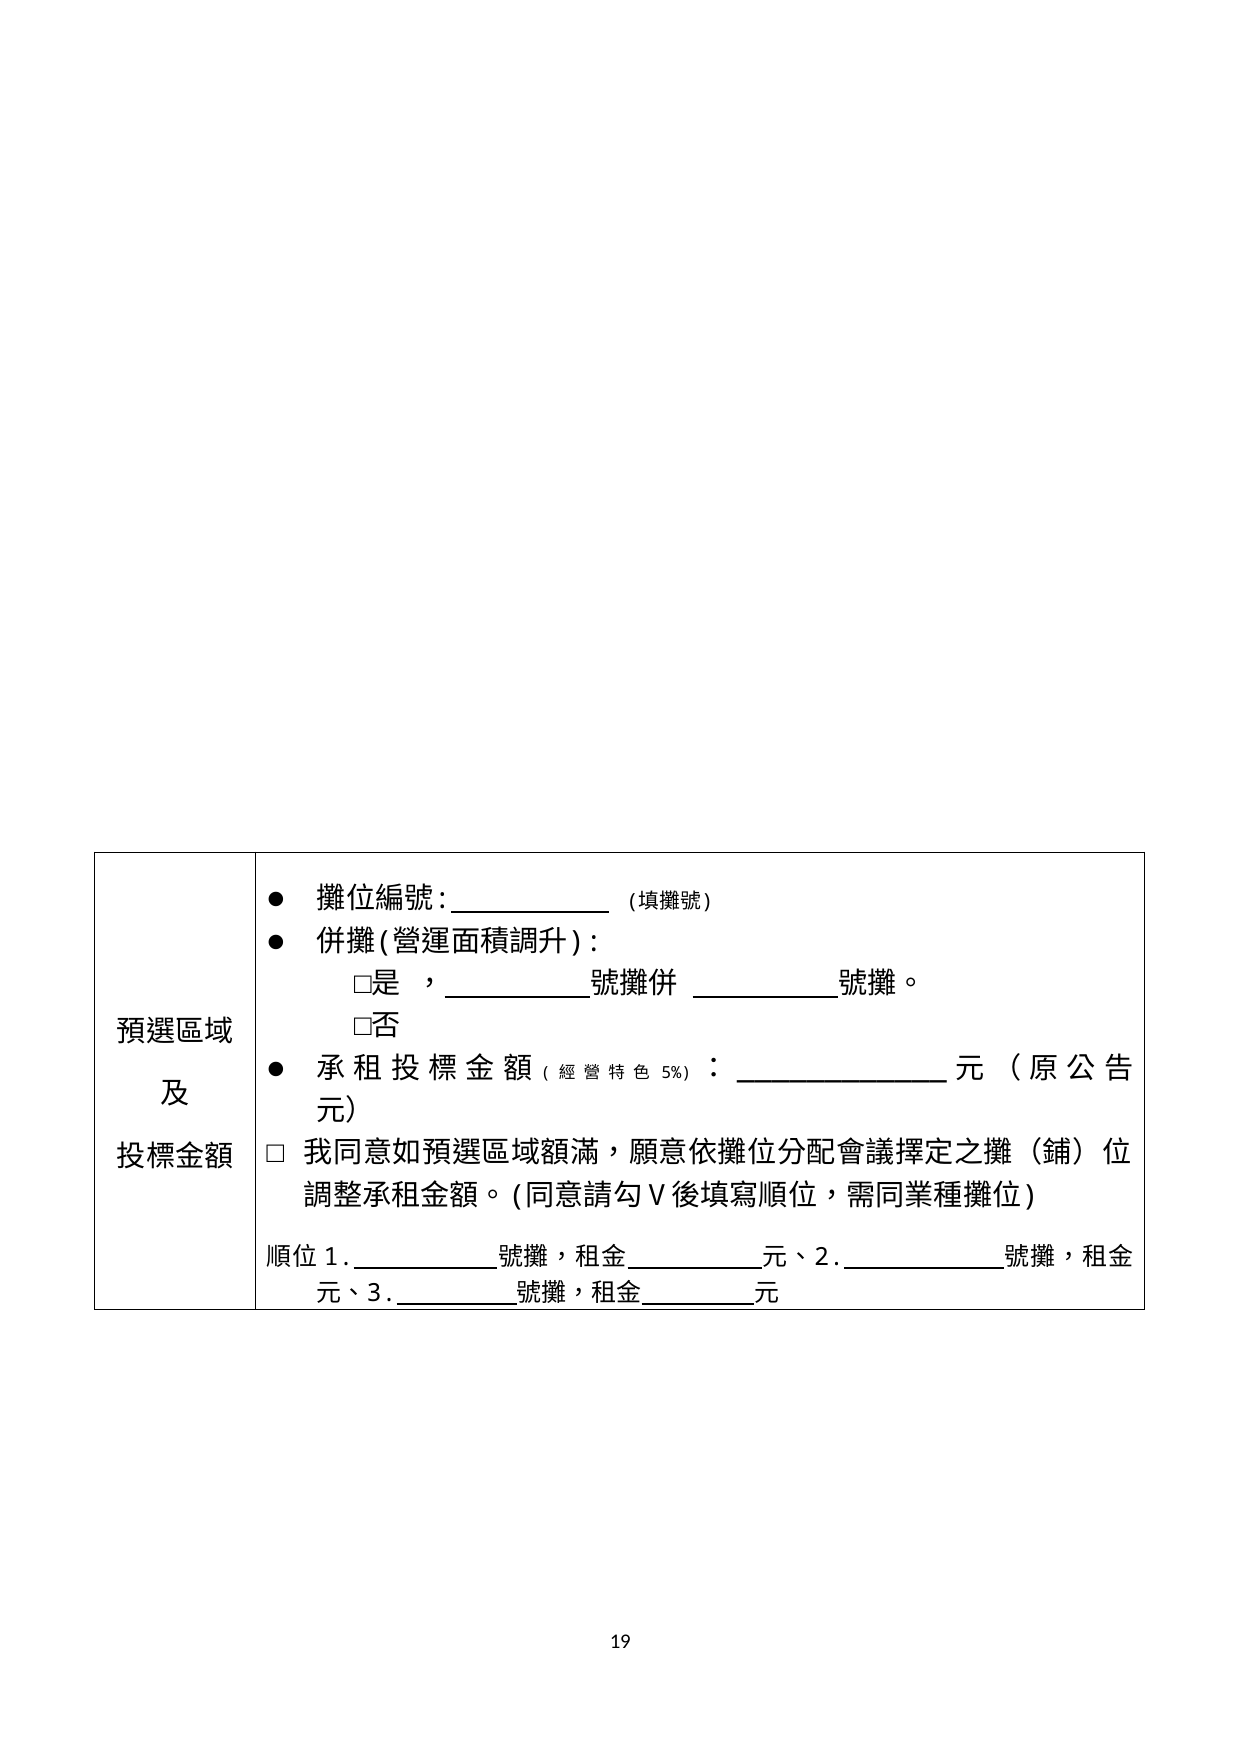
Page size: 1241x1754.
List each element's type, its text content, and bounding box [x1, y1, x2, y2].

table_cell 攤位編號: (填攤號) 併攤(營運面積調升): □是 ， 號攤併 號攤。 □否 承租投標金額(經營特色5%)：____________元（原公告 元） 我同意如預選區域額滿，願意依攤位分配會議擇定之攤（鋪）位調整承租金額。(同意請勾V後填寫順位，需同業種攤位) 順位1. 號攤，租金 元、2. 號攤，租金 元、3. 號攤，租金 元 [256, 853, 1144, 1308]
table_cell 預選區域及 投標金額 [95, 853, 255, 1308]
